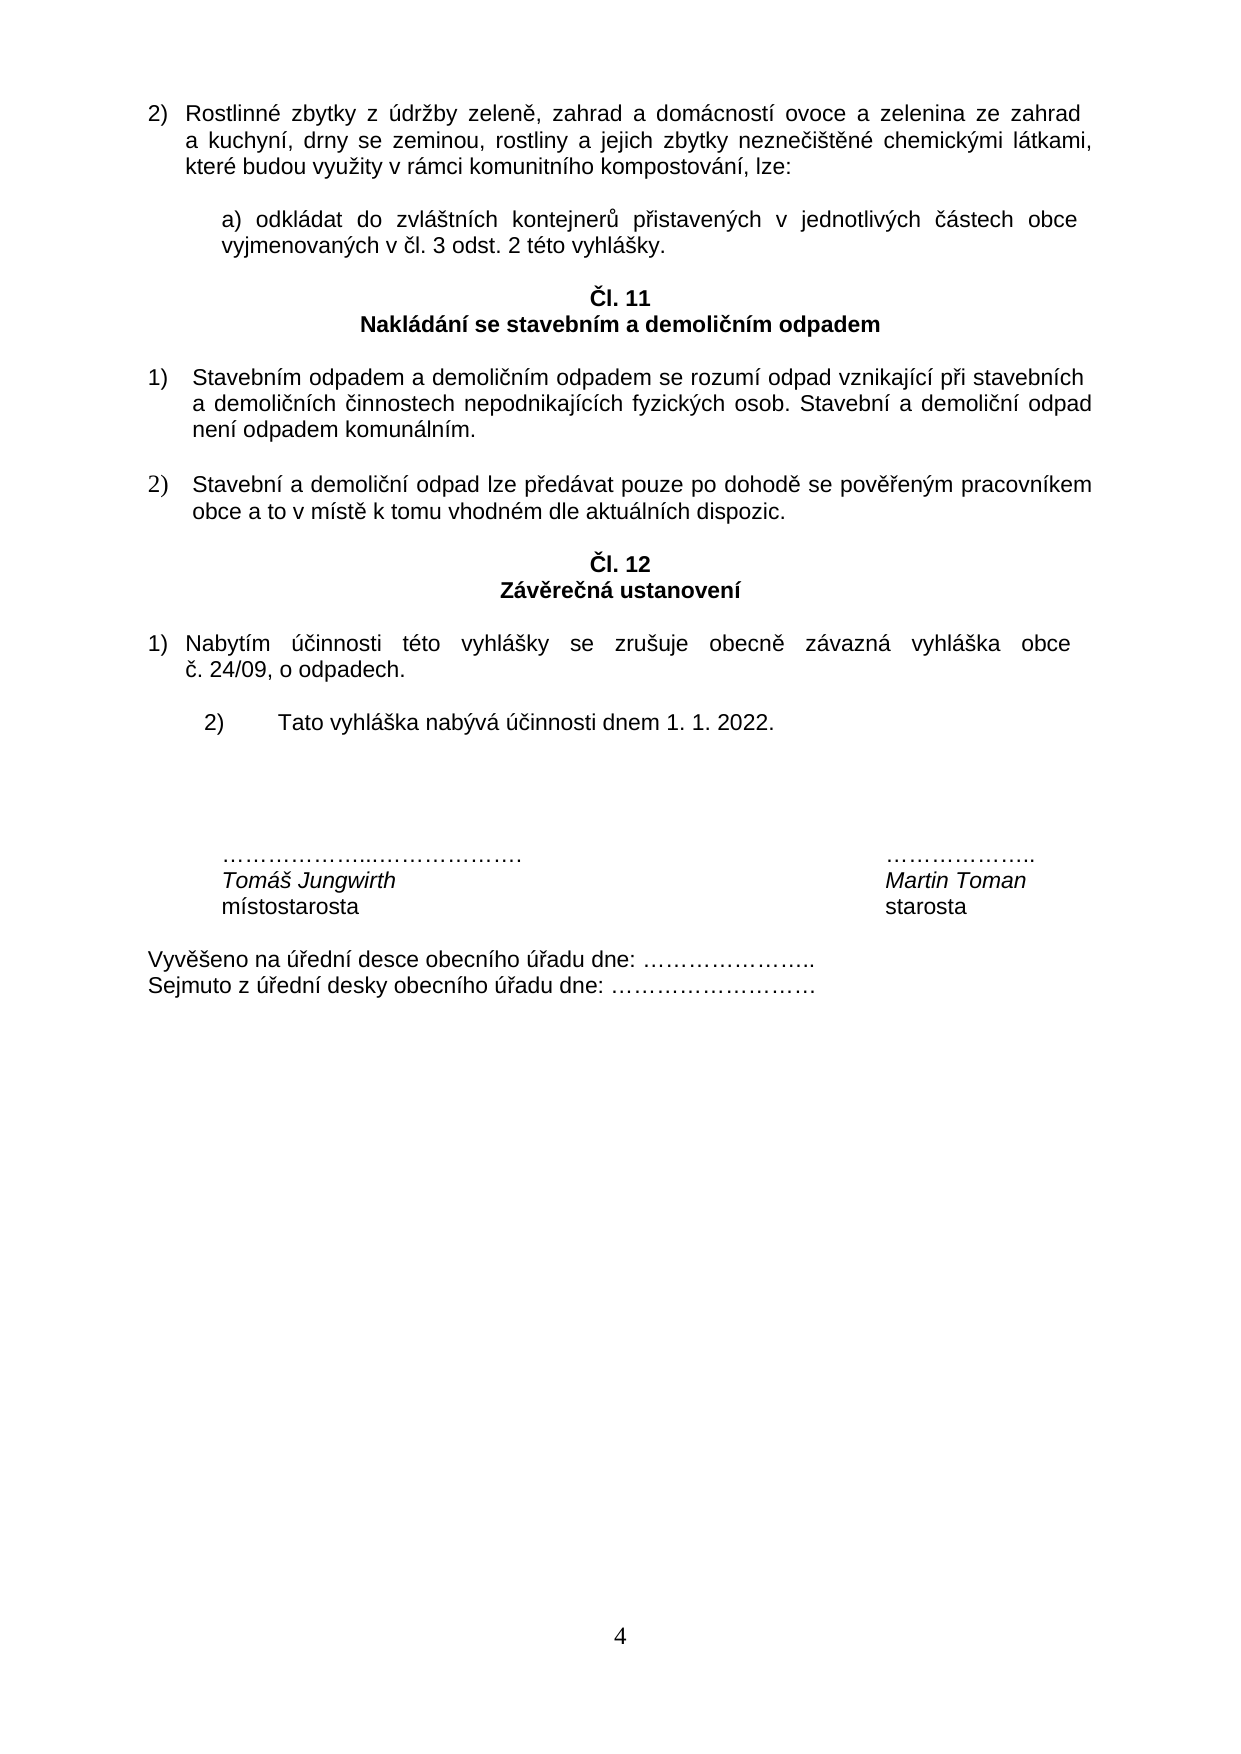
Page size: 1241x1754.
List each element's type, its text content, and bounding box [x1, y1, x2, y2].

list Tato vyhláška nabývá účinnosti dnem 1. 1. 2022. [204, 709, 1092, 735]
text Nakládání se stavebním a demoličním odpadem [148, 311, 1092, 337]
text a) odkládat do zvláštních kontejnerů přistavených v jednotlivých částech obce vyjmenovaných v čl. 3 odst. 2 této vyhlášky. [148, 206, 1092, 258]
text Závěrečná ustanovení [148, 577, 1092, 603]
list Stavební a demoliční odpad lze předávat pouze po dohodě se pověřeným pracovníkem obce a to v místě k tomu vhodném dle aktuálních dispozic. [148, 469, 1092, 524]
list Rostlinné zbytky z údržby zeleně, zahrad a domácností ovoce a zelenina ze zahrad a kuchyní, drny se zeminou, rostliny a jejich zbytky neznečištěné chemickými látkami, které budou využity v rámci komunitního kompostování, lze: [148, 100, 1092, 179]
text Čl. 11 [148, 285, 1092, 311]
list Stavebním odpadem a demoličním odpadem se rozumí odpad vznikající při stavebních a demoličních činnostech nepodnikajících fyzických osob. Stavební a demoliční odpad není odpadem komunálním. [148, 364, 1092, 443]
text ………………...………………. ……………….. [221, 841, 1092, 867]
list Nabytím účinnosti této vyhlášky se zrušuje obecně závazná vyhláška obce č. 24/09, o odpadech. [148, 630, 1092, 682]
text Vyvěšeno na úřední desce obecního úřadu dne: ………………….. [148, 946, 1092, 972]
text Tomáš Jungwirth Martin Toman [148, 867, 1092, 893]
text Čl. 12 [148, 551, 1092, 577]
text místostarosta starosta [221, 893, 1092, 919]
text Sejmuto z úřední desky obecního úřadu dne: ……………………… [148, 972, 1092, 999]
